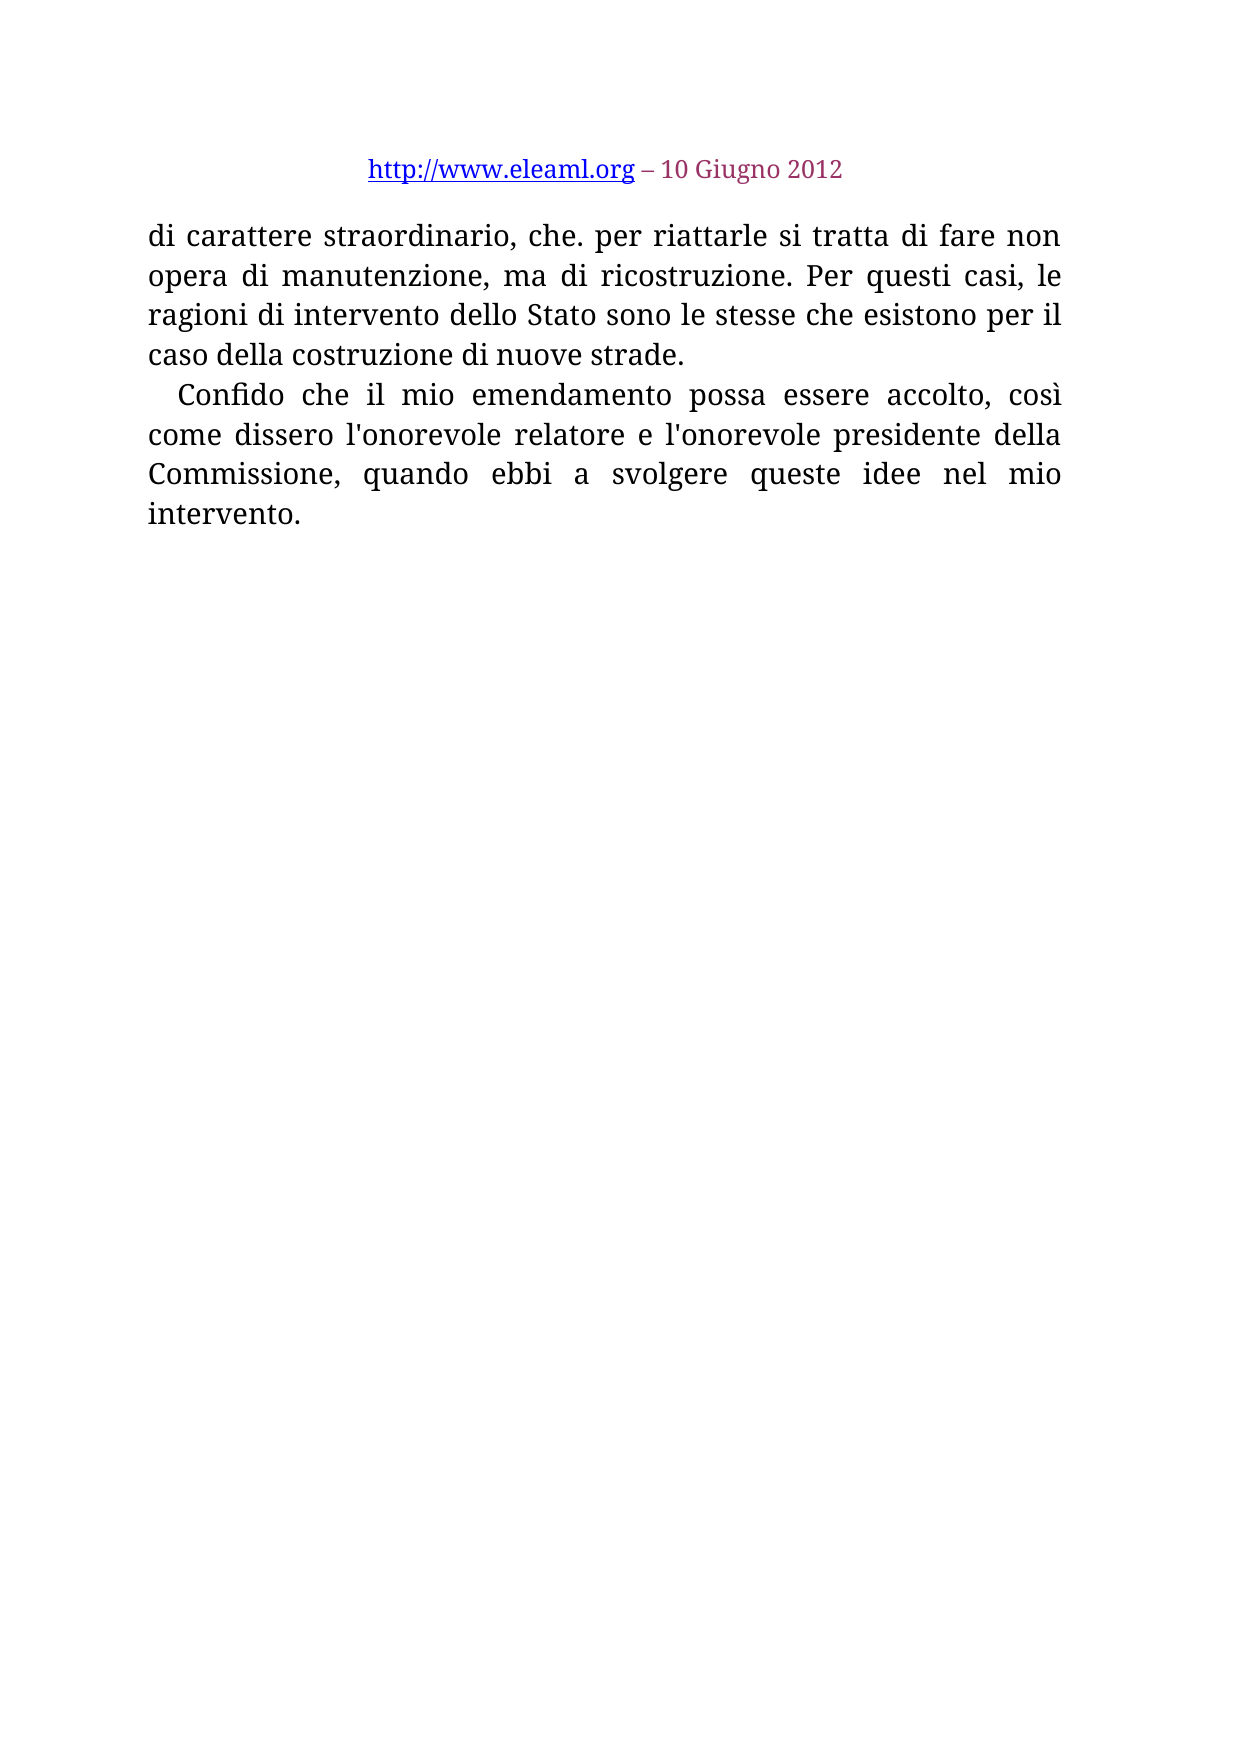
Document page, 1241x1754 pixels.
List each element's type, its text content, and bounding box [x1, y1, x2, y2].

text di carattere straordinario, che. per riattarle si tratta di fare non opera di manutenzione, ma di ricostruzione. Per questi casi, le ragioni di intervento dello Stato sono le stesse che esistono per il caso della costruzione di nuove strade. [148, 215, 1063, 374]
text Confido che il mio emendamento possa essere accolto, così come dissero l'onorevole relatore e l'onorevole presidente della Commissione, quando ebbi a svolgere queste idee nel mio intervento. [148, 374, 1063, 533]
